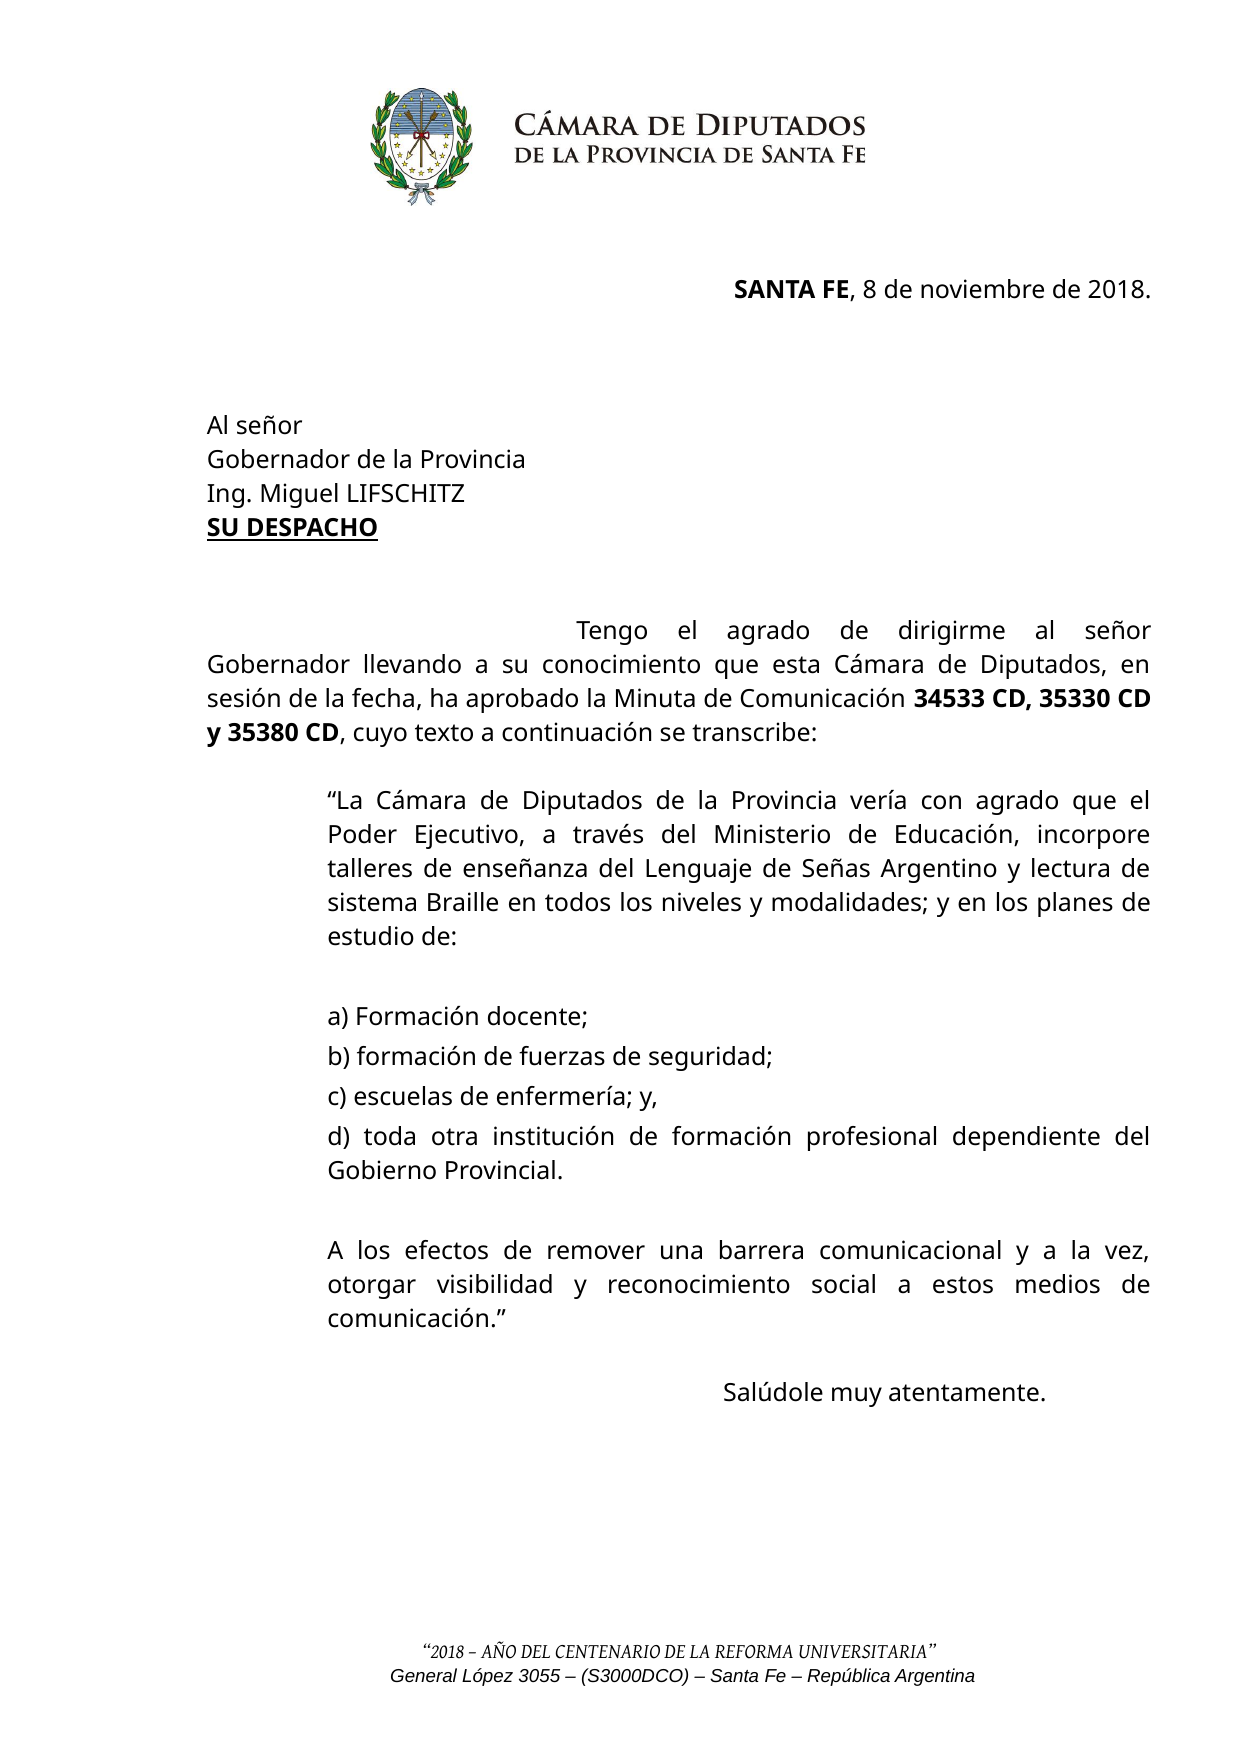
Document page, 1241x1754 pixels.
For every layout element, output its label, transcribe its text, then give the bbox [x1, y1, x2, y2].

text Gobernador de la Provincia [207, 442, 1152, 476]
text Salúdole muy atentamente. [649, 1375, 1152, 1409]
picture [370, 88, 866, 210]
text c) escuelas de enfermería; y, [327, 1079, 1152, 1113]
text b) formación de fuerzas de seguridad; [327, 1039, 1152, 1073]
text d) toda otra institución de formación profesional dependiente del Gobierno Provincial. [327, 1119, 1152, 1187]
text a) Formación docente; [327, 999, 1152, 1033]
text Tengo el agrado de dirigirme al señor Gobernador llevando a su conocimiento que esta Cámara de Diputados, en sesión de la fecha, ha aprobado la Minuta de Comunicación 34533 CD, 35330 CD y 35380 CD, cuyo texto a continuación se transcribe: [207, 612, 1152, 748]
text SU DESPACHO [207, 510, 1152, 544]
text “La Cámara de Diputados de la Provincia vería con agrado que el Poder Ejecutivo, a través del Ministerio de Educación, incorpore talleres de enseñanza del Lenguaje de Señas Argentino y lectura de sistema Braille en todos los niveles y modalidades; y en los planes de estudio de: [327, 783, 1152, 953]
text Al señor [207, 408, 1152, 442]
text A los efectos de remover una barrera comunicacional y a la vez, otorgar visibilidad y reconocimiento social a estos medios de comunicación.” [327, 1233, 1152, 1335]
text SANTA FE, 8 de noviembre de 2018. [207, 272, 1152, 306]
text Ing. Miguel LIFSCHITZ [207, 476, 1152, 510]
